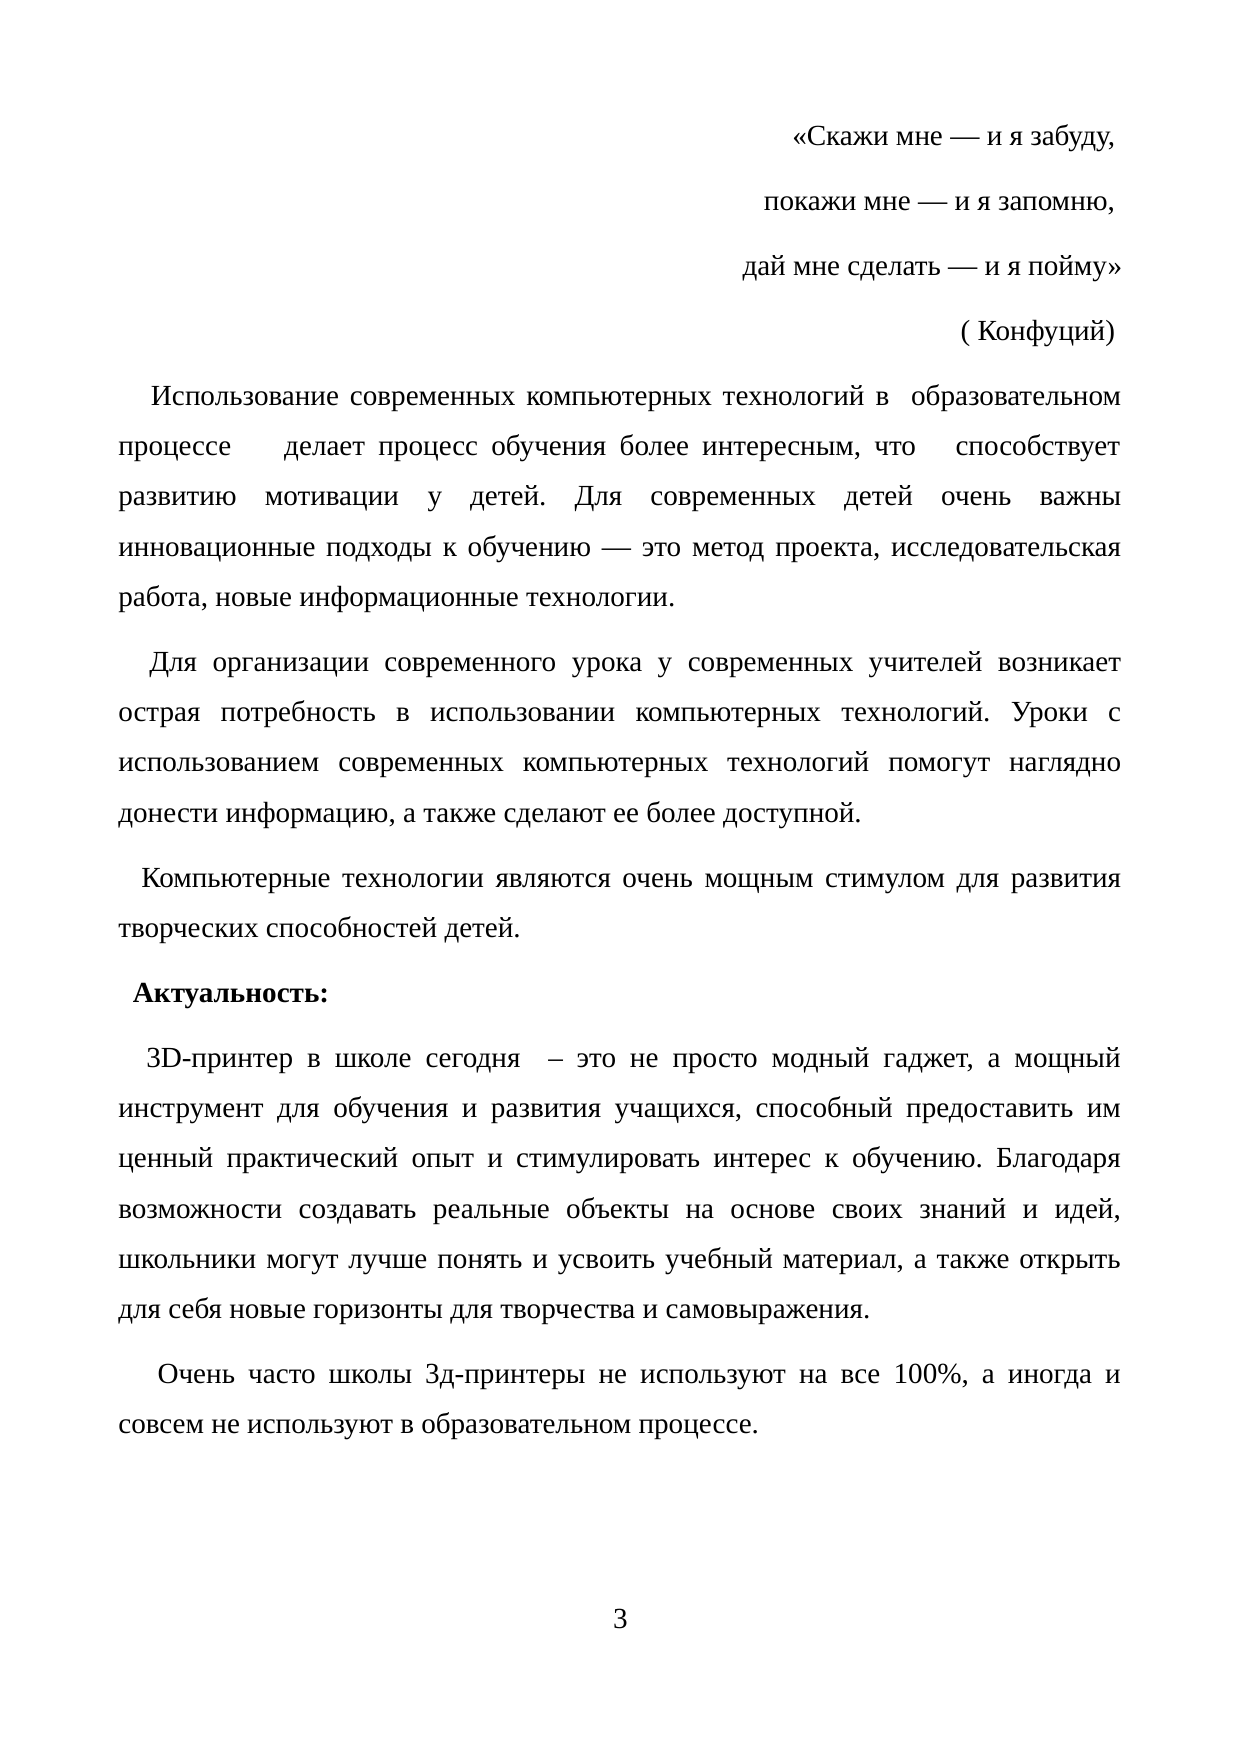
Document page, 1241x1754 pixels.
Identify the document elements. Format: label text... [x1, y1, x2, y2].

text Использование современных компьютерных технологий в образовательном процессе делает процесс обучения более интересным, что способствует развитию мотивации у детей. Для современных детей очень важны инновационные подходы к обучению — это метод проекта, исследовательская работа, новые информационные технологии. [118, 378, 1122, 612]
text 3D-принтер в школе сегодня – это не просто модный гаджет, а мощный инструмент для обучения и развития учащихся, способный предоставить им ценный практический опыт и стимулировать интерес к обучению. Благодаря возможности создавать реальные объекты на основе своих знаний и идей, школьники могут лучше понять и усвоить учебный материал, а также открыть для себя новые горизонты для творчества и самовыражения. [118, 1040, 1122, 1325]
text Для организации современного урока у современных учителей возникает острая потребность в использовании компьютерных технологий. Уроки с использованием современных компьютерных технологий помогут наглядно донести информацию, а также сделают ее более доступной. [118, 644, 1122, 828]
text «Скажи мне — и я забуду, [118, 118, 1122, 152]
text 3 [118, 1601, 1122, 1635]
text Очень часто школы 3д-принтеры не используют на все 100%, а иногда и совсем не используют в образовательном процессе. [118, 1356, 1122, 1440]
text Актуальность: [118, 975, 1122, 1008]
text Компьютерные технологии являются очень мощным стимулом для развития творческих способностей детей. [118, 860, 1122, 943]
text покажи мне — и я запомню, [118, 183, 1122, 217]
text дай мне сделать — и я пойму» [118, 248, 1122, 281]
text ( Конфуций) [118, 313, 1122, 346]
